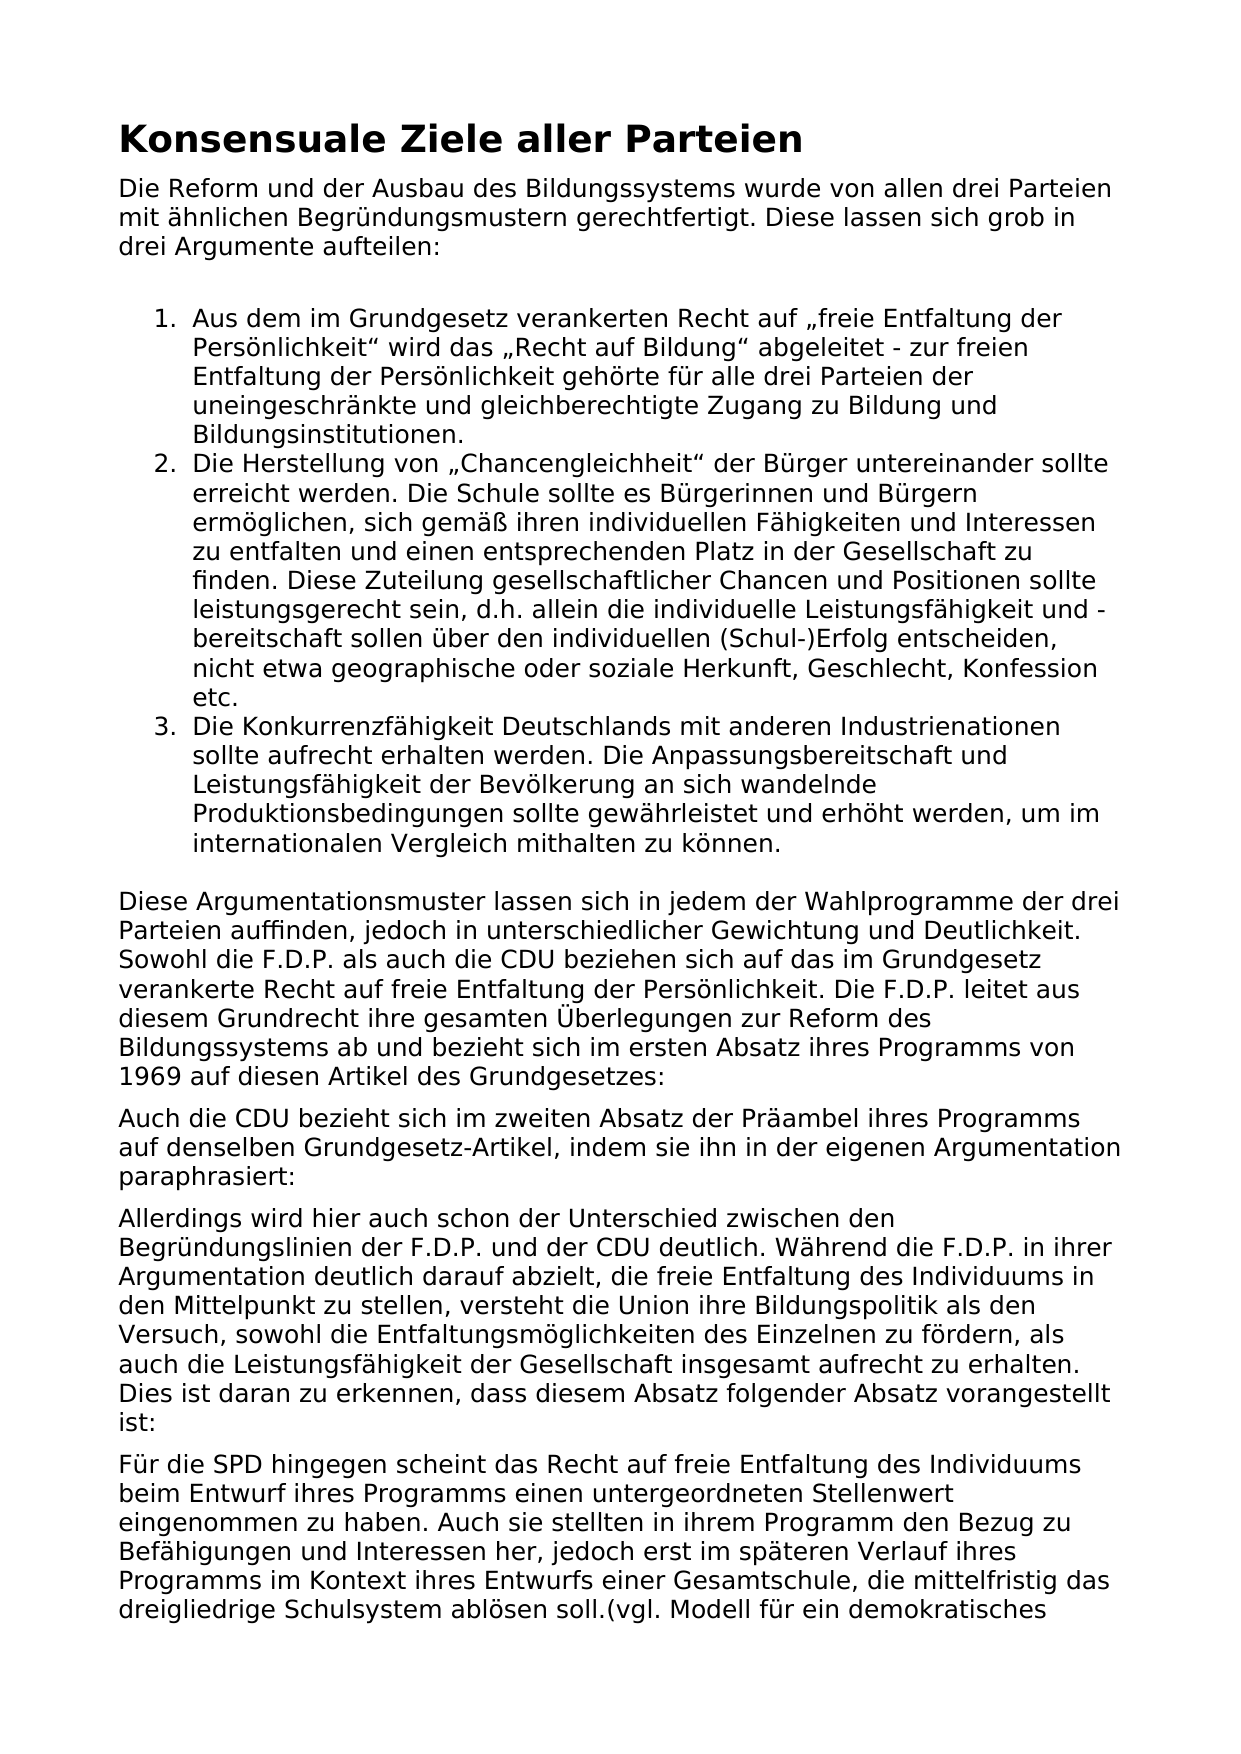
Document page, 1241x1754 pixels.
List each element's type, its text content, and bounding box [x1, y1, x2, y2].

list Die Herstellung von „Chancengleichheit“ der Bürger untereinander sollte erreicht werden. Die Schule sollte es Bürgerinnen und Bürgern ermöglichen, sich gemäß ihren individuellen Fähigkeiten und Interessen zu entfalten und einen entsprechenden Platz in der Gesellschaft zu finden. Diese Zuteilung gesellschaftlicher Chancen und Positionen sollte leistungsgerecht sein, d.h. allein die individuelle Leistungsfähigkeit und -bereitschaft sollen über den individuellen (Schul-)Erfolg entscheiden, nicht etwa geographische oder soziale Herkunft, Geschlecht, Konfession etc. [177, 449, 1122, 712]
list Aus dem im Grundgesetz verankerten Recht auf „freie Entfaltung der Persönlichkeit“ wird das „Recht auf Bildung“ abgeleitet - zur freien Entfaltung der Persönlichkeit gehörte für alle drei Parteien der uneingeschränkte und gleichberechtigte Zugang zu Bildung und Bildungsinstitutionen. [177, 304, 1122, 449]
text Auch die CDU bezieht sich im zweiten Absatz der Präambel ihres Programms auf denselben Grundgesetz-Artikel, indem sie ihn in der eigenen Argumentation paraphrasiert: [118, 1104, 1122, 1192]
text Diese Argumentationsmuster lassen sich in jedem der Wahlprogramme der drei Parteien auffinden, jedoch in unterschiedlicher Gewichtung und Deutlichkeit. Sowohl die F.D.P. als auch die CDU beziehen sich auf das im Grundgesetz verankerte Recht auf freie Entfaltung der Persönlichkeit. Die F.D.P. leitet aus diesem Grundrecht ihre gesamten Überlegungen zur Reform des Bildungssystems ab und bezieht sich im ersten Absatz ihres Programms von 1969 auf diesen Artikel des Grundgesetzes: [118, 887, 1122, 1092]
text Allerdings wird hier auch schon der Unterschied zwischen den Begründungslinien der F.D.P. und der CDU deutlich. Während die F.D.P. in ihrer Argumentation deutlich darauf abzielt, die freie Entfaltung des Individuums in den Mittelpunkt zu stellen, versteht die Union ihre Bildungspolitik als den Versuch, sowohl die Entfaltungsmöglichkeiten des Einzelnen zu fördern, als auch die Leistungsfähigkeit der Gesellschaft insgesamt aufrecht zu erhalten. Dies ist daran zu erkennen, dass diesem Absatz folgender Absatz vorangestellt ist: [118, 1204, 1122, 1437]
text Für die SPD hingegen scheint das Recht auf freie Entfaltung des Individuums beim Entwurf ihres Programms einen untergeordneten Stellenwert eingenommen zu haben. Auch sie stellten in ihrem Programm den Bezug zu Befähigungen und Interessen her, jedoch erst im späteren Verlauf ihres Programms im Kontext ihres Entwurfs einer Gesamtschule, die mittelfristig das dreigliedrige Schulsystem ablösen soll.(vgl. Modell für ein demokratisches [118, 1450, 1122, 1625]
text Die Reform und der Ausbau des Bildungssystems wurde von allen drei Parteien mit ähnlichen Begründungsmustern gerechtfertigt. Diese lassen sich grob in drei Argumente aufteilen: [118, 174, 1122, 262]
list Die Konkurrenzfähigkeit Deutschlands mit anderen Industrienationen sollte aufrecht erhalten werden. Die Anpassungsbereitschaft und Leistungsfähigkeit der Bevölkerung an sich wandelnde Produktionsbedingungen sollte gewährleistet und erhöht werden, um im internationalen Vergleich mithalten zu können. [177, 712, 1122, 858]
subtitle Konsensuale Ziele aller Parteien [118, 118, 1122, 162]
